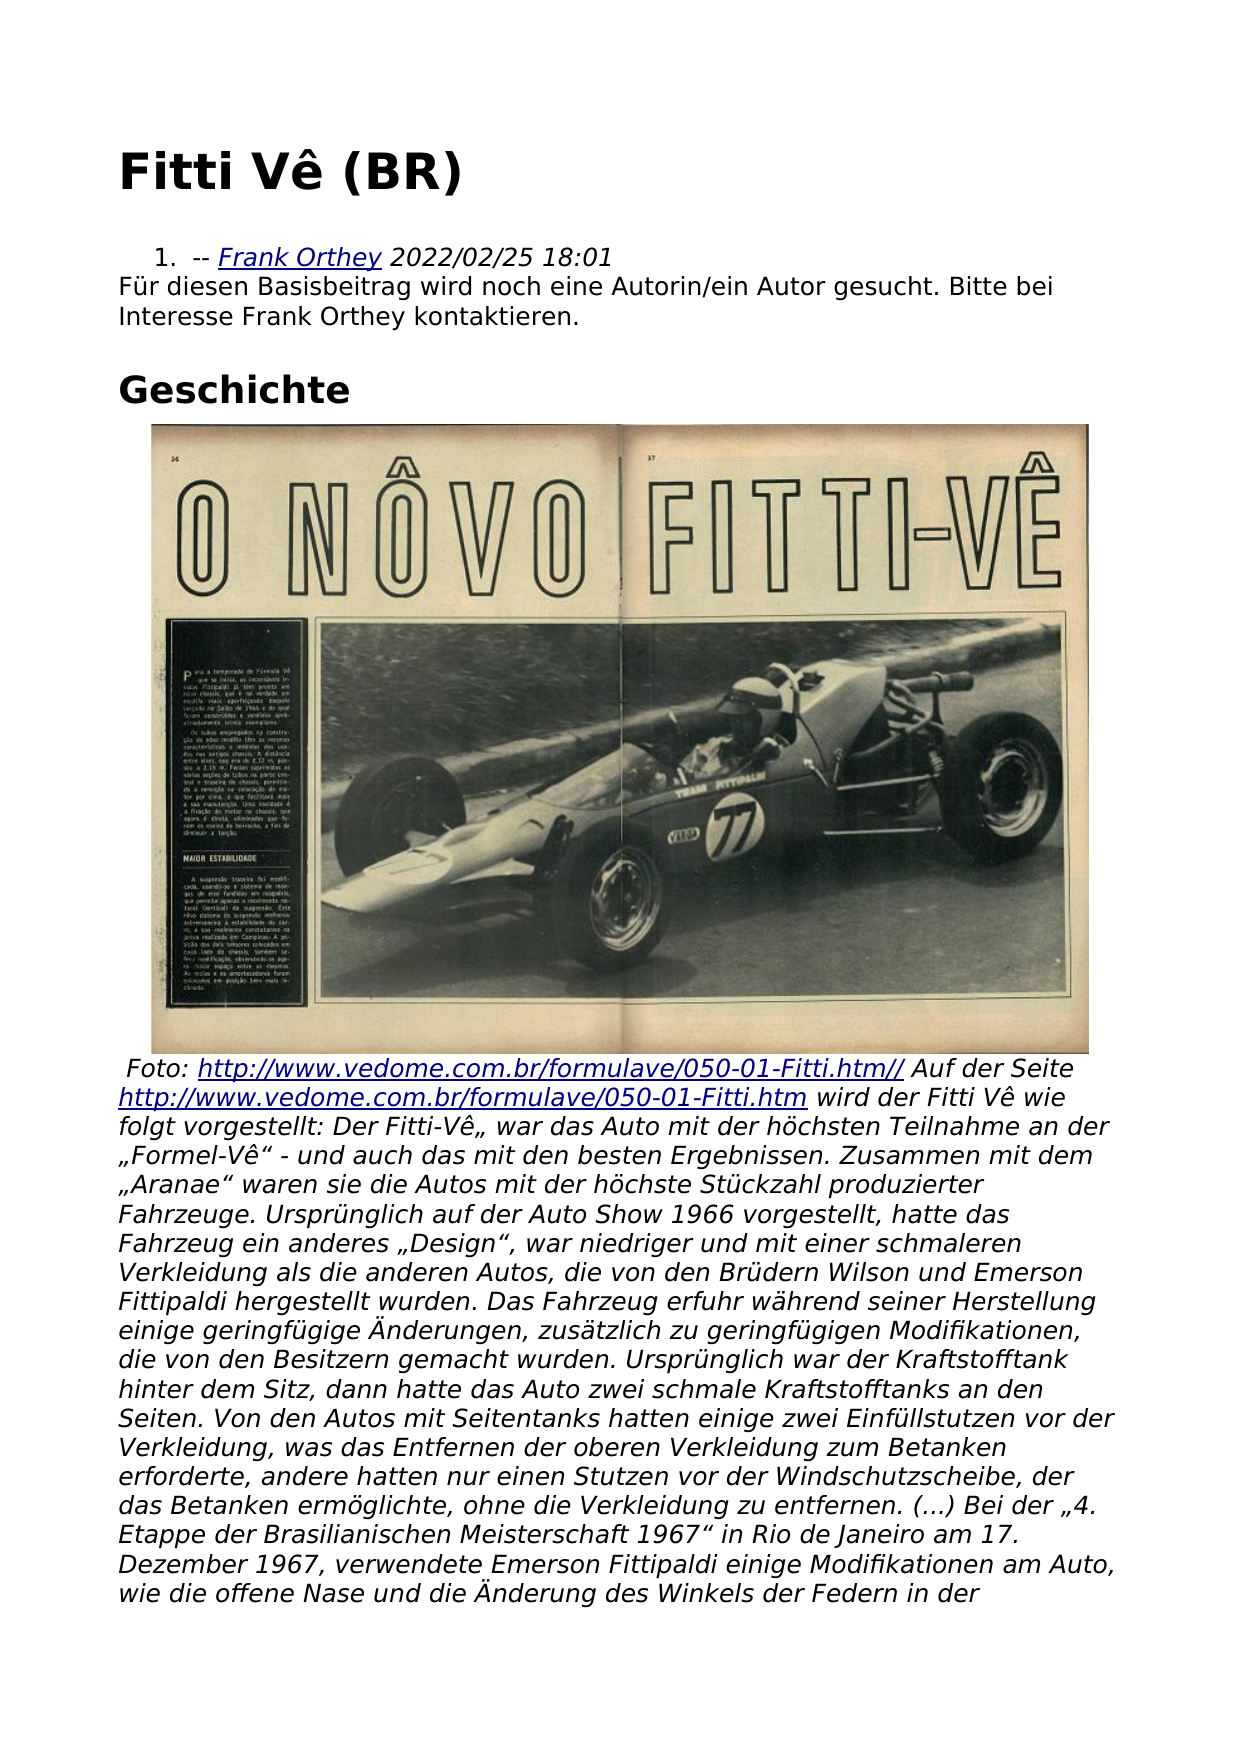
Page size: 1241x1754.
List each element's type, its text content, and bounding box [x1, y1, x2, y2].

picture [151, 424, 1089, 1054]
text Für diesen Basisbeitrag wird noch eine Autorin/ein Autor gesucht. Bitte bei Interesse Frank Orthey kontaktieren. [118, 272, 1122, 331]
subtitle Fitti Vê (BR) [118, 143, 1122, 201]
text Foto: http://www.vedome.com.br/formulave/050-01-Fitti.htm// Auf der Seite http://www.vedome.com.br/formulave/050-01-Fitti.htm wird der Fitti Vê wie folgt vorgestellt: Der Fitti-Vê„ war das Auto mit der höchsten Teilnahme an der „Formel-Vê“ - und auch das mit den besten Ergebnissen. Zusammen mit dem „Aranae“ waren sie die Autos mit der höchste Stückzahl produzierter Fahrzeuge. Ursprünglich auf der Auto Show 1966 vorgestellt, hatte das Fahrzeug ein anderes „Design“, war niedriger und mit einer schmaleren Verkleidung als die anderen Autos, die von den Brüdern Wilson und Emerson Fittipaldi hergestellt wurden. Das Fahrzeug erfuhr während seiner Herstellung einige geringfügige Änderungen, zusätzlich zu geringfügigen Modifikationen, die von den Besitzern gemacht wurden. Ursprünglich war der Kraftstofftank hinter dem Sitz, dann hatte das Auto zwei schmale Kraftstofftanks an den Seiten. Von den Autos mit Seitentanks hatten einige zwei Einfüllstutzen vor der Verkleidung, was das Entfernen der oberen Verkleidung zum Betanken erforderte, andere hatten nur einen Stutzen vor der Windschutzscheibe, der das Betanken ermöglichte, ohne die Verkleidung zu entfernen. (...) Bei der „4. Etappe der Brasilianischen Meisterschaft 1967“ in Rio de Janeiro am 17. Dezember 1967, verwendete Emerson Fittipaldi einige Modifikationen am Auto, wie die offene Nase und die Änderung des Winkels der Federn in der [118, 424, 1122, 1608]
list -- Frank Orthey 2022/02/25 18:01 [177, 243, 1122, 272]
subtitle Geschichte [118, 368, 1122, 412]
